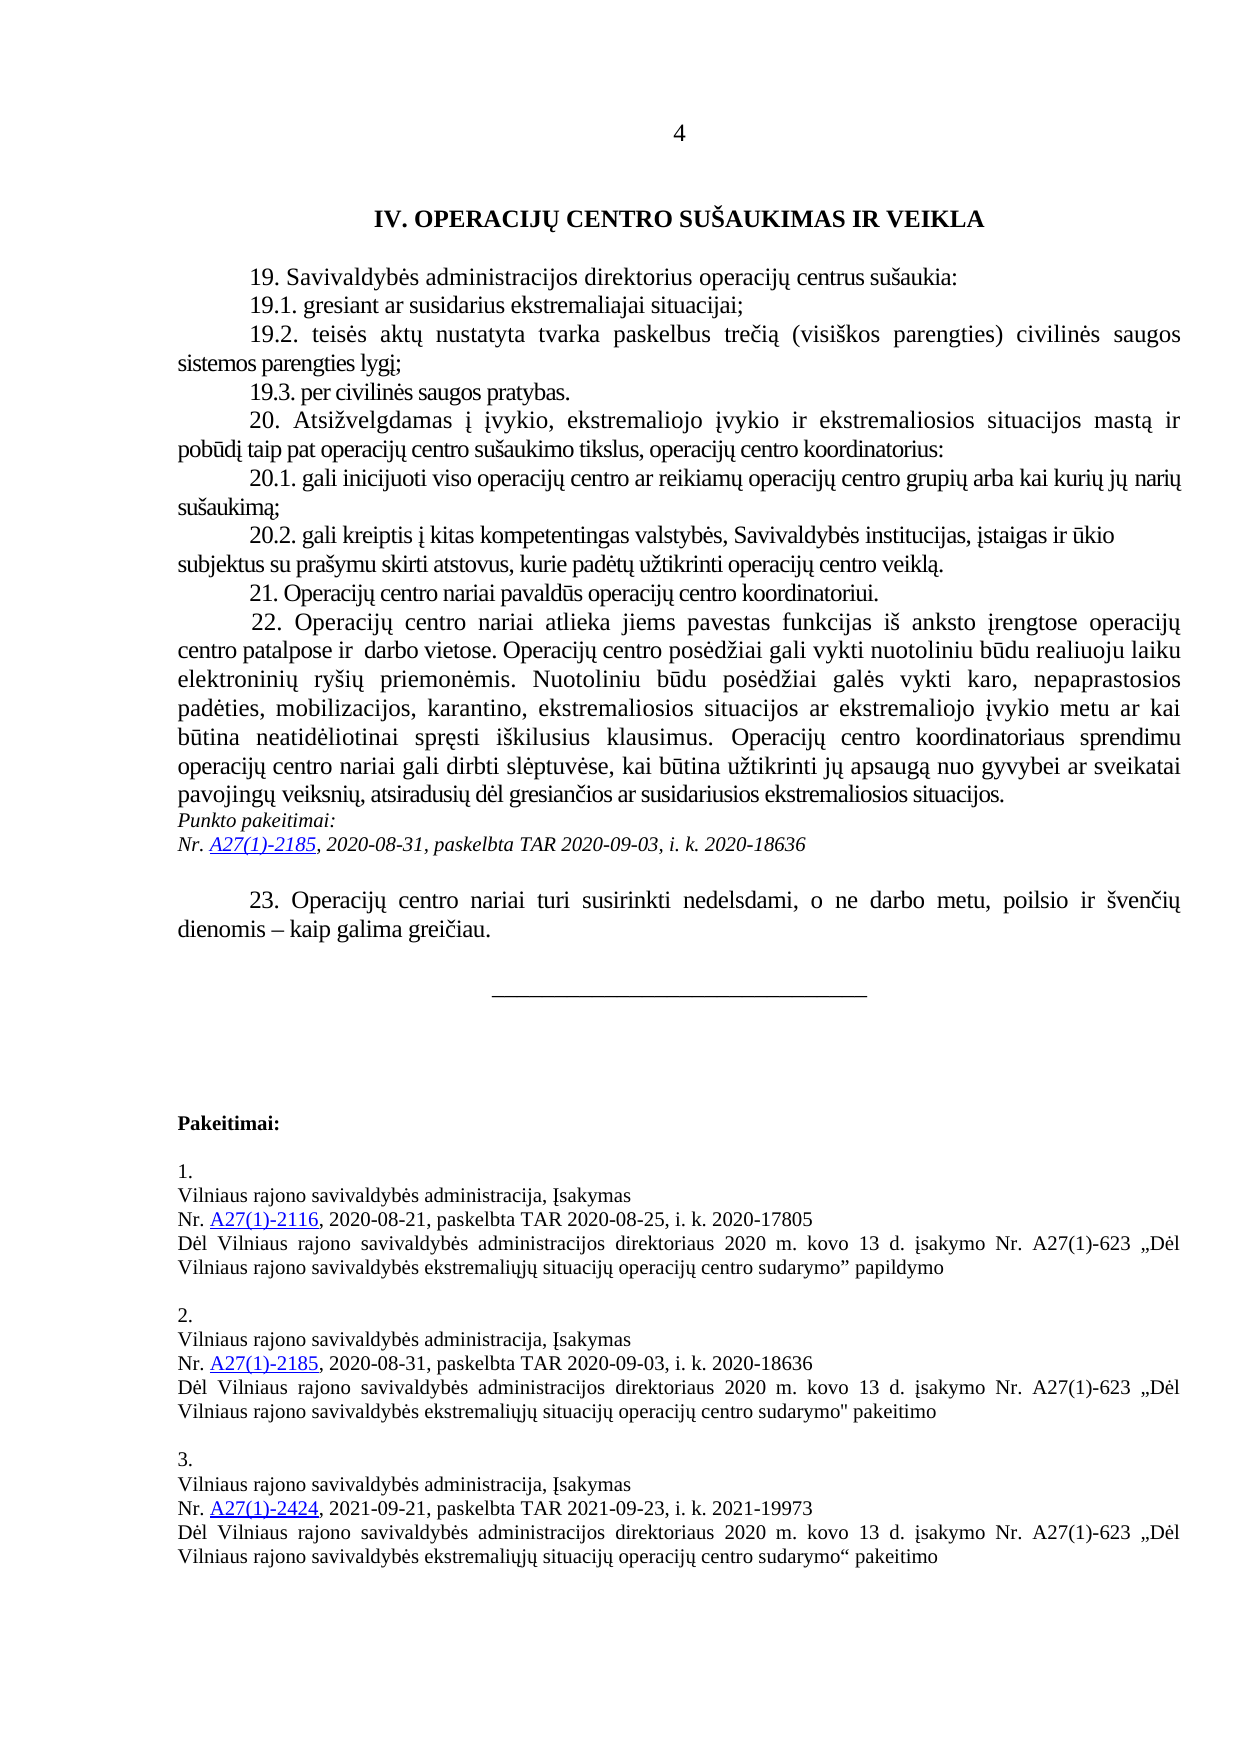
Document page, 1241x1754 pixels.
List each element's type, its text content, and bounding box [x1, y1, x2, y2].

text 23. Operacijų centro nariai turi susirinkti nedelsdami, o ne darbo metu, poilsio ir švenčių dienomis – kaip galima greičiau. [177, 885, 1181, 943]
text 19.1. gresiant ar susidarius ekstremaliajai situacijai; [177, 291, 1181, 319]
text Vilniaus rajono savivaldybės administracija, Įsakymas [177, 1471, 1181, 1496]
text 20.1. gali inicijuoti viso operacijų centro ar reikiamų operacijų centro grupių arba kai kurių jų narių sušaukimą; [177, 463, 1181, 521]
text IV. OPERACIJŲ CENTRO SUŠAUKIMAS IR VEIKLA [177, 204, 1181, 233]
text Dėl Vilniaus rajono savivaldybės administracijos direktoriaus 2020 m. kovo 13 d. įsakymo Nr. A27(1)-623 „Dėl Vilniaus rajono savivaldybės ekstremaliųjų situacijų operacijų centro sudarymo'' pakeitimo [177, 1375, 1181, 1423]
text ______________________________ [177, 971, 1181, 1000]
text 19. Savivaldybės administracijos direktorius operacijų centrus sušaukia: [177, 262, 1181, 291]
text 1. [177, 1159, 1181, 1183]
text 2. [177, 1303, 1181, 1327]
text Nr. A27(1)-2185, 2020-08-31, paskelbta TAR 2020-09-03, i. k. 2020-18636 [177, 832, 1181, 856]
text 21. Operacijų centro nariai pavaldūs operacijų centro koordinatoriui. [177, 578, 1181, 607]
text Dėl Vilniaus rajono savivaldybės administracijos direktoriaus 2020 m. kovo 13 d. įsakymo Nr. A27(1)-623 „Dėl Vilniaus rajono savivaldybės ekstremaliųjų situacijų operacijų centro sudarymo“ pakeitimo [177, 1519, 1181, 1568]
text Nr. A27(1)-2424, 2021-09-21, paskelbta TAR 2021-09-23, i. k. 2021-19973 [177, 1496, 1181, 1519]
text 20. Atsižvelgdamas į įvykio, ekstremaliojo įvykio ir ekstremaliosios situacijos mastą ir pobūdį taip pat operacijų centro sušaukimo tikslus, operacijų centro koordinatorius: [177, 406, 1181, 463]
text 19.2. teisės aktų nustatyta tvarka paskelbus trečią (visiškos parengties) civilinės saugos sistemos parengties lygį; [177, 319, 1181, 377]
text 3. [177, 1447, 1181, 1471]
text Dėl Vilniaus rajono savivaldybės administracijos direktoriaus 2020 m. kovo 13 d. įsakymo Nr. A27(1)-623 „Dėl Vilniaus rajono savivaldybės ekstremaliųjų situacijų operacijų centro sudarymo” papildymo [177, 1231, 1181, 1279]
text Vilniaus rajono savivaldybės administracija, Įsakymas [177, 1183, 1181, 1207]
text Punkto pakeitimai: [177, 808, 1181, 832]
text 19.3. per civilinės saugos pratybas. [177, 377, 1181, 406]
text 20.2. gali kreiptis į kitas kompetentingas valstybės, Savivaldybės institucijas, įstaigas ir ūkio subjektus su prašymu skirti atstovus, kurie padėtų užtikrinti operacijų centro veiklą. [177, 521, 1181, 578]
text Nr. A27(1)-2116, 2020-08-21, paskelbta TAR 2020-08-25, i. k. 2020-17805 [177, 1207, 1181, 1231]
text Nr. A27(1)-2185, 2020-08-31, paskelbta TAR 2020-09-03, i. k. 2020-18636 [177, 1351, 1181, 1375]
text Pakeitimai: [177, 1111, 1181, 1134]
text Vilniaus rajono savivaldybės administracija, Įsakymas [177, 1327, 1181, 1351]
text 22. Operacijų centro nariai atlieka jiems pavestas funkcijas iš anksto įrengtose operacijų centro patalpose ir darbo vietose. Operacijų centro posėdžiai gali vykti nuotoliniu būdu realiuoju laiku elektroninių ryšių priemonėmis. Nuotoliniu būdu posėdžiai galės vykti karo, nepaprastosios padėties, mobilizacijos, karantino, ekstremaliosios situacijos ar ekstremaliojo įvykio metu ar kai būtina neatidėliotinai spręsti iškilusius klausimus. Operacijų centro koordinatoriaus sprendimu operacijų centro nariai gali dirbti slėptuvėse, kai būtina užtikrinti jų apsaugą nuo gyvybei ar sveikatai pavojingų veiksnių, atsiradusių dėl gresiančios ar susidariusios ekstremaliosios situacijos. [177, 607, 1181, 808]
